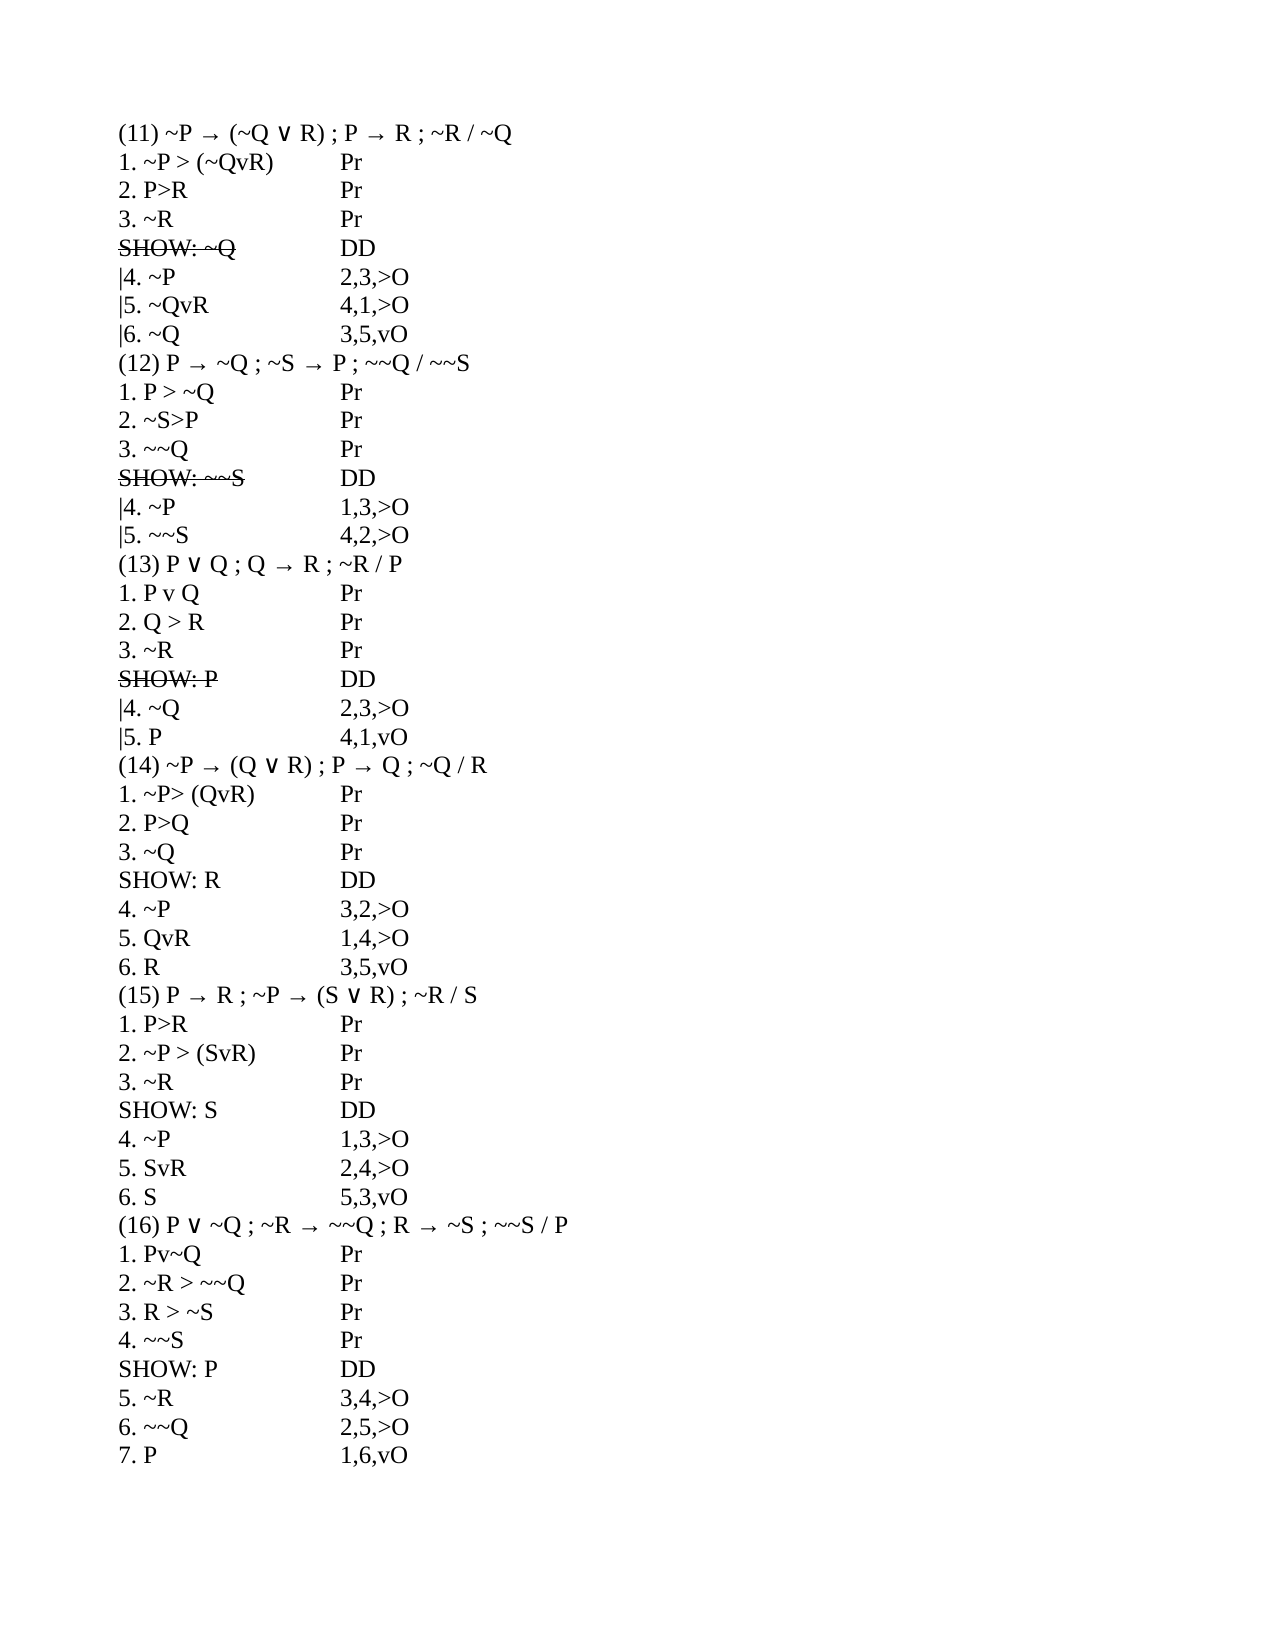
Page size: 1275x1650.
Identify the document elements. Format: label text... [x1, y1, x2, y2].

text |4. ~P 1,3,>O [118, 492, 1157, 521]
text 4. ~~S Pr [118, 1326, 1157, 1354]
text 1. P > ~Q Pr [118, 377, 1157, 406]
text 3. ~R Pr [118, 204, 1157, 233]
text 6. ~~Q 2,5,>O [118, 1412, 1157, 1441]
text (12) P → ~Q ; ~S → P ; ~~Q / ~~S [118, 348, 1157, 377]
text (11) ~P → (~Q ∨ R) ; P → R ; ~R / ~Q [118, 118, 1157, 147]
text SHOW: R DD [118, 866, 1157, 894]
text (15) P → R ; ~P → (S ∨ R) ; ~R / S [118, 981, 1157, 1009]
text SHOW: ~~S DD [118, 463, 1157, 492]
text |5. ~QvR 4,1,>O [118, 291, 1157, 319]
text 1. P>R Pr [118, 1009, 1157, 1038]
text 3. ~~Q Pr [118, 434, 1157, 463]
text |4. ~Q 2,3,>O [118, 693, 1157, 722]
text 2. ~P > (SvR) Pr [118, 1038, 1157, 1067]
text |6. ~Q 3,5,vO [118, 319, 1157, 348]
text 2. ~S>P Pr [118, 406, 1157, 434]
text SHOW: ~Q DD [118, 233, 1157, 262]
text 5. QvR 1,4,>O [118, 923, 1157, 952]
text 3. R > ~S Pr [118, 1297, 1157, 1326]
text 1. ~P> (QvR) Pr [118, 779, 1157, 808]
text SHOW: P DD [118, 664, 1157, 693]
text 2. P>R Pr [118, 176, 1157, 204]
text 1. P v Q Pr [118, 578, 1157, 607]
text SHOW: P DD [118, 1354, 1157, 1383]
text 3. ~R Pr [118, 636, 1157, 664]
text 4. ~P 1,3,>O [118, 1124, 1157, 1153]
text 2. P>Q Pr [118, 808, 1157, 837]
text 6. R 3,5,vO [118, 952, 1157, 981]
text (16) P ∨ ~Q ; ~R → ~~Q ; R → ~S ; ~~S / P [118, 1211, 1157, 1239]
text 3. ~Q Pr [118, 837, 1157, 866]
text (13) P ∨ Q ; Q → R ; ~R / P [118, 549, 1157, 578]
text |5. ~~S 4,2,>O [118, 521, 1157, 549]
text 2. ~R > ~~Q Pr [118, 1268, 1157, 1297]
text |5. P 4,1,vO [118, 722, 1157, 751]
text 3. ~R Pr [118, 1067, 1157, 1096]
text |4. ~P 2,3,>O [118, 262, 1157, 291]
text 4. ~P 3,2,>O [118, 894, 1157, 923]
text SHOW: S DD [118, 1096, 1157, 1124]
text 7. P 1,6,vO [118, 1441, 1157, 1469]
text 5. SvR 2,4,>O [118, 1153, 1157, 1182]
text (14) ~P → (Q ∨ R) ; P → Q ; ~Q / R [118, 751, 1157, 779]
text 1. Pv~Q Pr [118, 1239, 1157, 1268]
text 2. Q > R Pr [118, 607, 1157, 636]
text 1. ~P > (~QvR) Pr [118, 147, 1157, 176]
text 6. S 5,3,vO [118, 1182, 1157, 1211]
text 5. ~R 3,4,>O [118, 1383, 1157, 1412]
